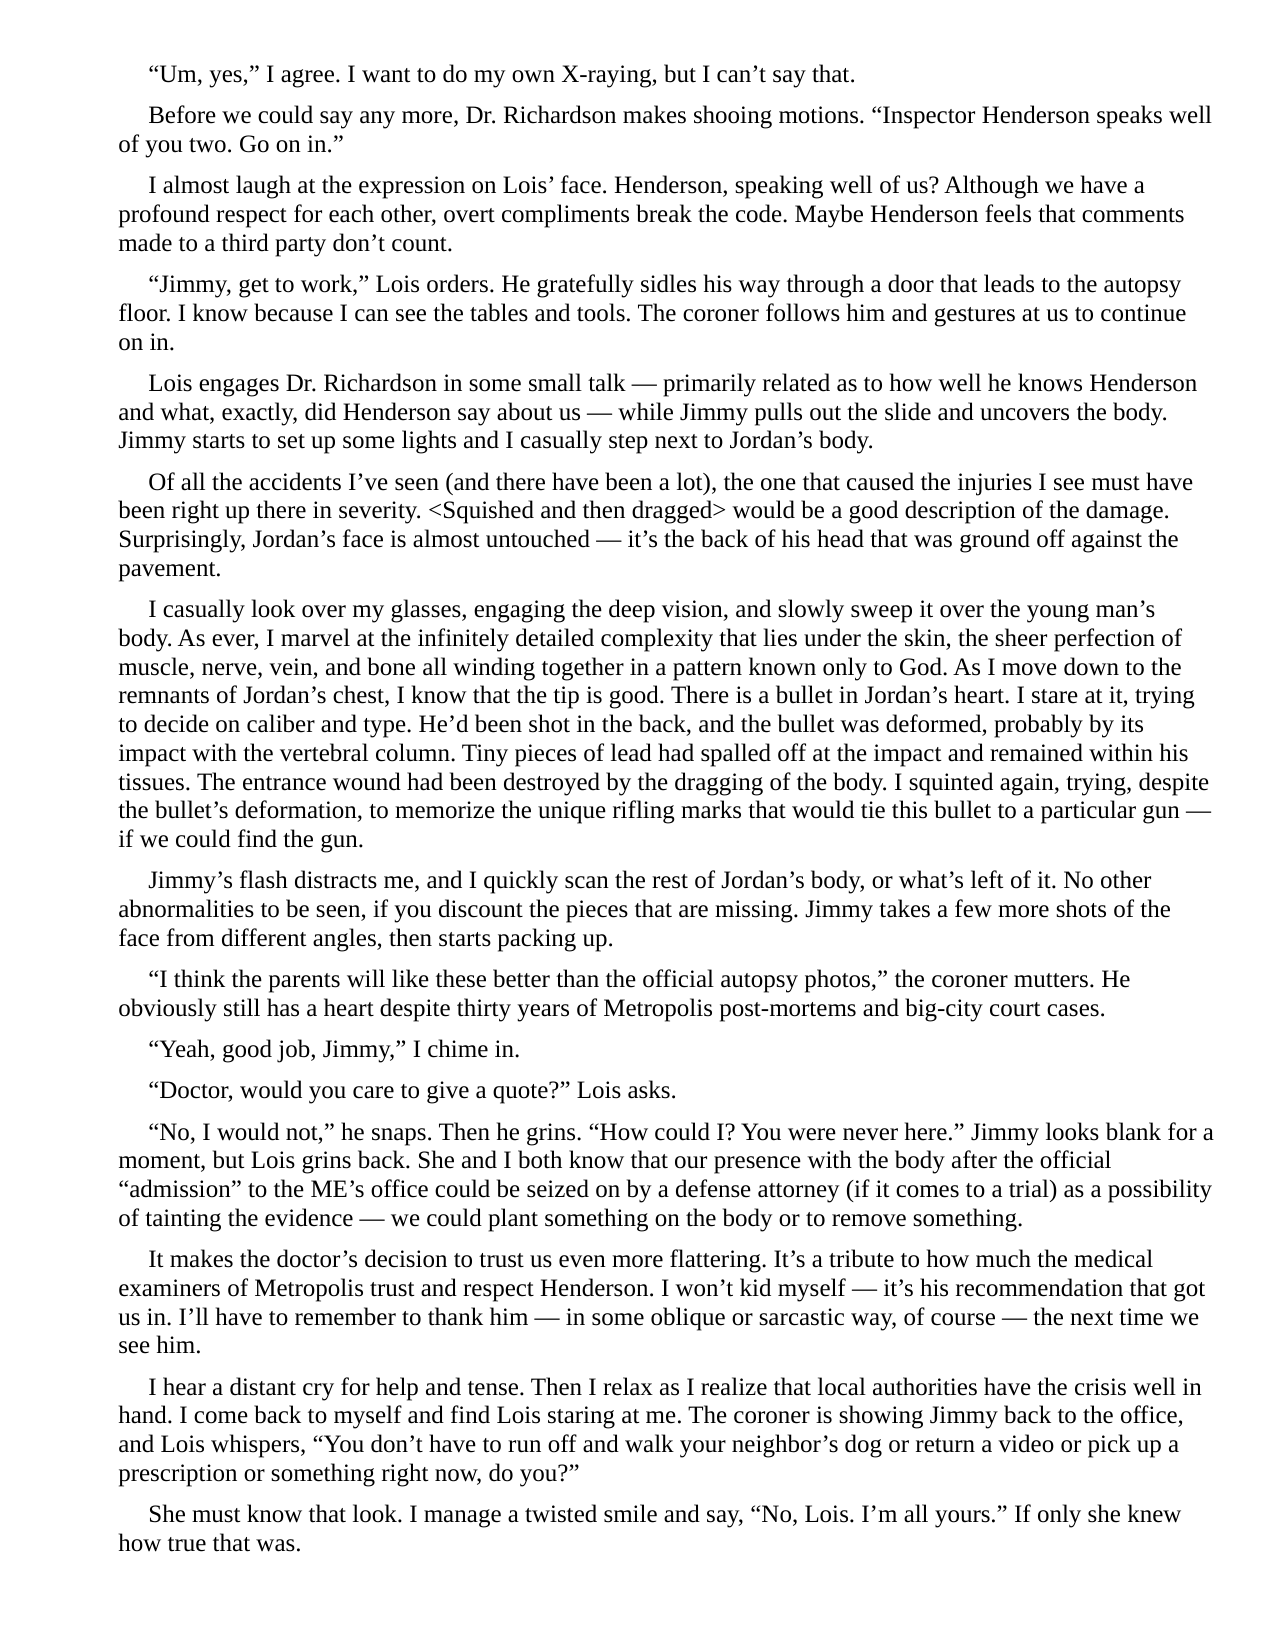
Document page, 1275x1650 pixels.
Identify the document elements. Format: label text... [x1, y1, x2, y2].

text “Doctor, would you care to give a quote?” Lois asks. [118, 1075, 1216, 1104]
text Before we could say any more, Dr. Richardson makes shooing motions. “Inspector Henderson speaks well of you two. Go on in.” [118, 100, 1216, 158]
text She must know that look. I manage a twisted smile and say, “No, Lois. I’m all yours.” If only she knew how true that was. [118, 1499, 1216, 1557]
text “I think the parents will like these better than the official autopsy photos,” the coroner mutters. He obviously still has a heart despite thirty years of Metropolis post-mortems and big-city court cases. [118, 964, 1216, 1022]
text Lois engages Dr. Richardson in some small talk — primarily related as to how well he knows Henderson and what, exactly, did Henderson say about us — while Jimmy pulls out the slide and uncovers the body. Jimmy starts to set up some lights and I casually step next to Jordan’s body. [118, 368, 1216, 454]
text I hear a distant cry for help and tense. Then I relax as I realize that local authorities have the crisis well in hand. I come back to myself and find Lois staring at me. The coroner is showing Jimmy back to the office, and Lois whispers, “You don’t have to run off and walk your neighbor’s dog or return a video or pick up a prescription or something right now, do you?” [118, 1372, 1216, 1487]
text It makes the doctor’s decision to trust us even more flattering. It’s a tribute to how much the medical examiners of Metropolis trust and respect Henderson. I won’t kid myself — it’s his recommendation that got us in. I’ll have to remember to thank him — in some oblique or sarcastic way, of course — the next time we see him. [118, 1244, 1216, 1359]
text I casually look over my glasses, engaging the deep vision, and slowly sweep it over the young man’s body. As ever, I marvel at the infinitely detailed complexity that lies under the skin, the sheer perfection of muscle, nerve, vein, and bone all winding together in a pattern known only to God. As I move down to the remnants of Jordan’s chest, I know that the tip is good. There is a bullet in Jordan’s heart. I stare at it, trying to decide on caliber and type. He’d been shot in the back, and the bullet was deformed, probably by its impact with the vertebral column. Tiny pieces of lead had spalled off at the impact and remained within his tissues. The entrance wound had been destroyed by the dragging of the body. I squinted again, trying, despite the bullet’s deformation, to memorize the unique rifling marks that would tie this bullet to a particular gun — if we could find the gun. [118, 594, 1216, 853]
text “Jimmy, get to work,” Lois orders. He gratefully sidles his way through a door that leads to the autopsy floor. I know because I can see the tables and tools. The coroner follows him and gestures at us to continue on in. [118, 269, 1216, 355]
text “No, I would not,” he snaps. Then he grins. “How could I? You were never here.” Jimmy looks blank for a moment, but Lois grins back. She and I both know that our presence with the body after the official “admission” to the ME’s office could be seized on by a defense attorney (if it comes to a trial) as a possibility of tainting the evidence — we could plant something on the body or to remove something. [118, 1117, 1216, 1232]
text Of all the accidents I’ve seen (and there have been a lot), the one that caused the injuries I see must have been right up there in severity. <Squished and then dragged> would be a good description of the damage. Surprisingly, Jordan’s face is almost untouched — it’s the back of his head that was ground off against the pavement. [118, 467, 1216, 582]
text “Um, yes,” I agree. I want to do my own X-raying, but I can’t say that. [118, 59, 1216, 88]
text Jimmy’s flash distracts me, and I quickly scan the rest of Jordan’s body, or what’s left of it. No other abnormalities to be seen, if you discount the pieces that are missing. Jimmy takes a few more shots of the face from different angles, then starts packing up. [118, 865, 1216, 952]
text “Yeah, good job, Jimmy,” I chime in. [118, 1034, 1216, 1063]
text I almost laugh at the expression on Lois’ face. Henderson, speaking well of us? Although we have a profound respect for each other, overt compliments break the code. Maybe Henderson feels that comments made to a third party don’t count. [118, 170, 1216, 257]
